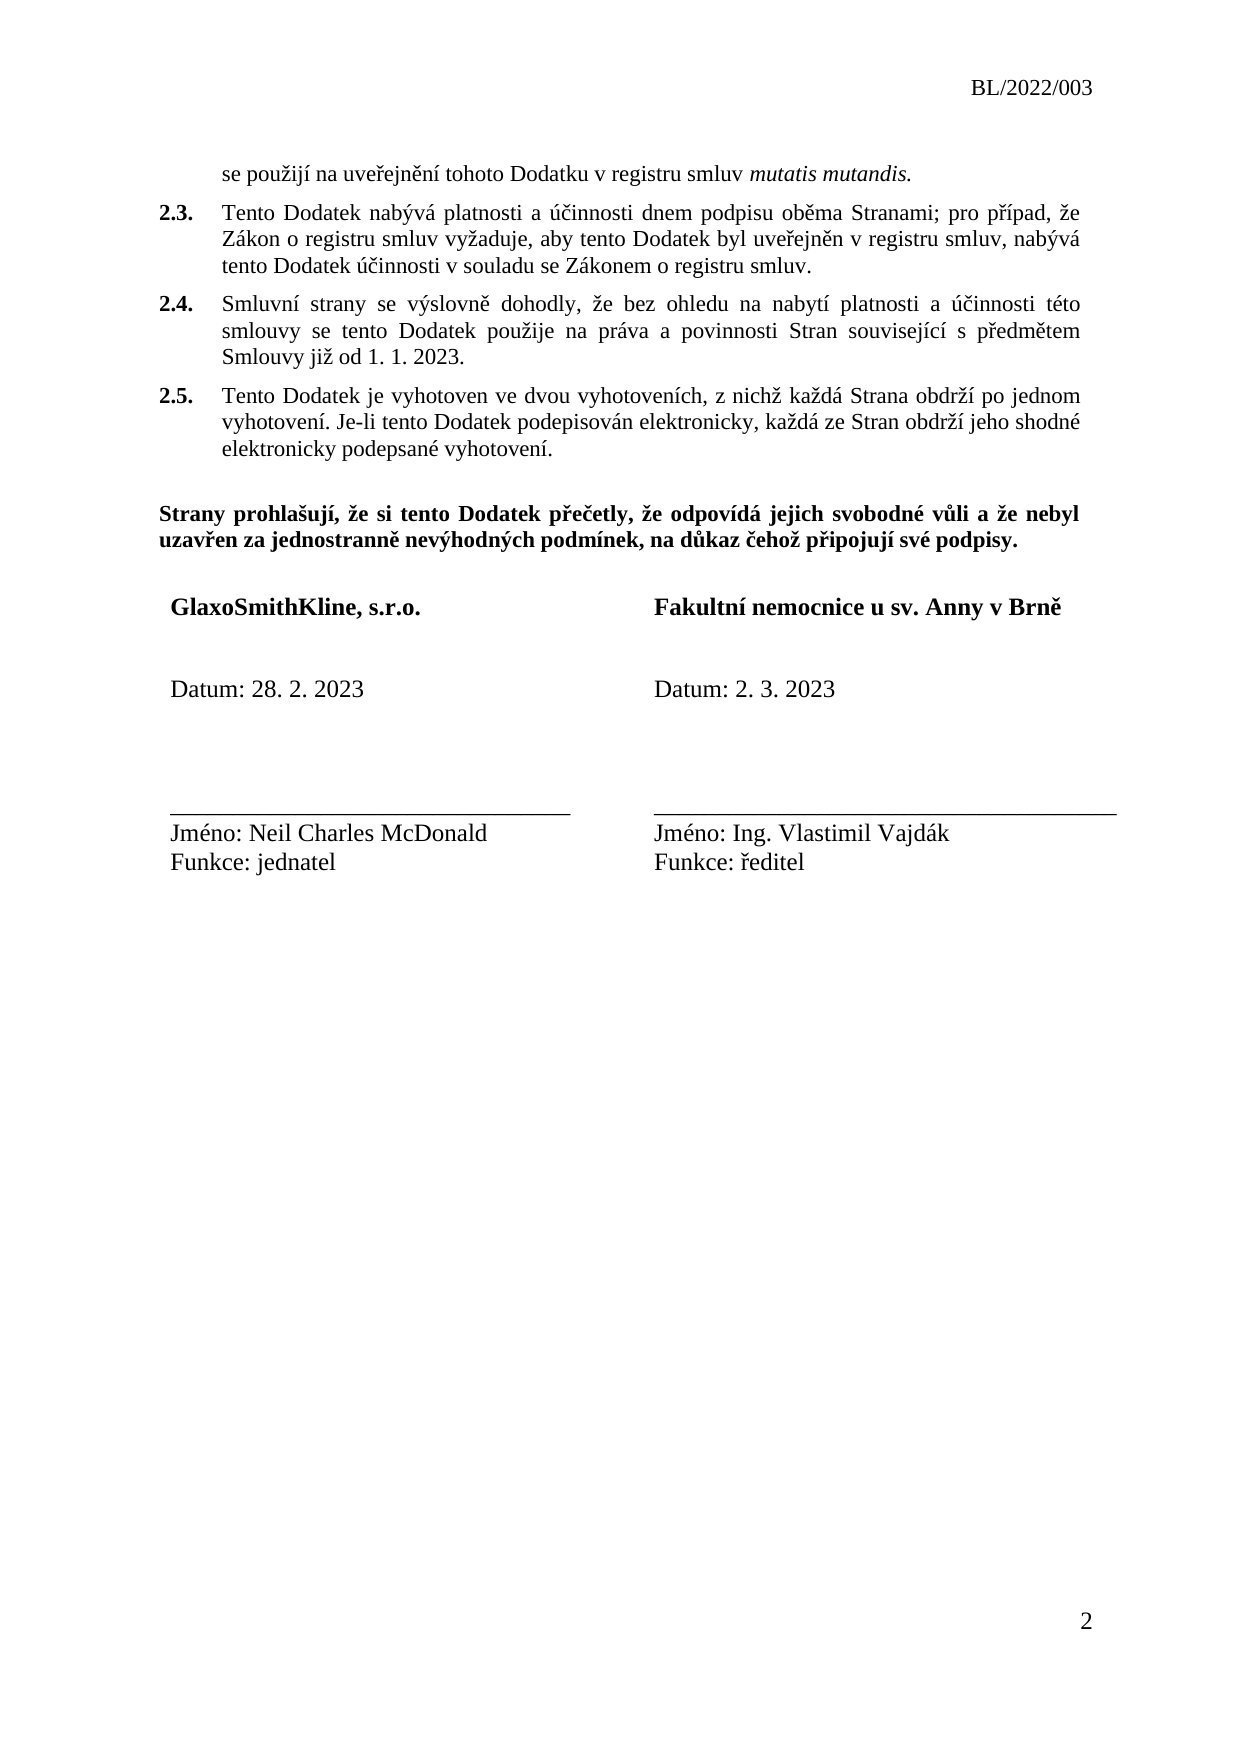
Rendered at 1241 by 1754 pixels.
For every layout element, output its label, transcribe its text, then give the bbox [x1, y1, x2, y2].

table_cell [148, 1027, 1093, 1053]
table_cell [1093, 1053, 1118, 1079]
table_header GlaxoSmithKline, s.r.o. [159, 592, 643, 674]
table_cell Jméno: Ing. Vlastimil Vajdák Funkce: ředitel [643, 818, 1093, 904]
table_header Fakultní nemocnice u sv. Anny v Brně [643, 592, 1093, 674]
table_cell Preambule Strany uzavřely dne 25. 4. 2022 smlouvu o finančním obratovém bonusu č. BL/2022/003 („Smlouva“), jejímž předmětem je ujednání podmínek, za kterých GSK poskytne Nemocnici finanční obratový bonus. Strany se dohodly na níže ujednaných změnách Smlouvy a za tímto účelem se rozhodly uzavřít tento Dodatek. PŘEDMĚT DODATKU Znění Přílohy č. 1 Smlouvy se ruší a plně nahrazuje zněním, které tvoří Přílohu č. 1 tohoto Dodatku, a to s účinností ode dne 1. 1. 2023. Znění celého článku 8.1 Smlouvy se ruší a plně nahrazuje následujícím zněním: „Tato Smlouva se uzavírá na dobu určitou do 31. března 2024.“ ZÁVĚREČNÁ USTANOVENÍ Ustanovení Smlouvy, která nejsou tímto Dodatkem dotčena, zůstávají nadále v platnosti a jsou pro Strany i nadále závazná. Ustanovení Smlouvy o jejím uveřejnění v registru smluv dle zákona č. 340/2015 Sb., o zvláštních podmínkách účinnosti některých smluv, uveřejňování těchto smluv a o registru smluv (zákon o registru smluv), ve znění pozdějších předpisů („Zákon o registru smluv“), se použijí na uveřejnění tohoto Dodatku v registru smluv mutatis mutandis. Tento Dodatek nabývá platnosti a účinnosti dnem podpisu oběma Stranami; pro případ, že Zákon o registru smluv vyžaduje, aby tento Dodatek byl uveřejněn v registru smluv, nabývá tento Dodatek účinnosti v souladu se Zákonem o registru smluv. Smluvní strany se výslovně dohodly, že bez ohledu na nabytí platnosti a účinnosti této smlouvy se tento Dodatek použije na práva a povinnosti Stran související s předmětem Smlouvy již od 1. 1. 2023. Tento Dodatek je vyhotoven ve dvou vyhotoveních, z nichž každá Strana obdrží po jednom vyhotovení. Je-li tento Dodatek podepisován elektronicky, každá ze Stran obdrží jeho shodné elektronicky podepsané vyhotovení. Strany prohlašují, že si tento Dodatek přečetly, že odpovídá jejich svobodné vůli a že nebyl uzavřen za jednostranně nevýhodných podmínek, na důkaz čehož připojují své podpisy. [148, 148, 1093, 1027]
table_cell [643, 933, 1093, 962]
table_cell ________________________________ [159, 760, 643, 818]
table_cell Datum: 2. 3. 2023 [643, 674, 1093, 760]
table_cell [148, 1080, 1093, 1276]
table_cell _____________________________________ [643, 760, 1093, 818]
table_cell [148, 1053, 1093, 1079]
table_cell [1093, 1080, 1118, 1276]
table_cell Datum: 28. 2. 2023 [159, 674, 643, 760]
table_cell Jméno: Neil Charles McDonald Funkce: jednatel [159, 818, 643, 904]
table_cell [643, 904, 1093, 933]
table_cell [159, 933, 643, 962]
table_cell [1093, 1027, 1118, 1053]
table_cell [1093, 148, 1118, 1027]
table_cell [159, 904, 643, 933]
